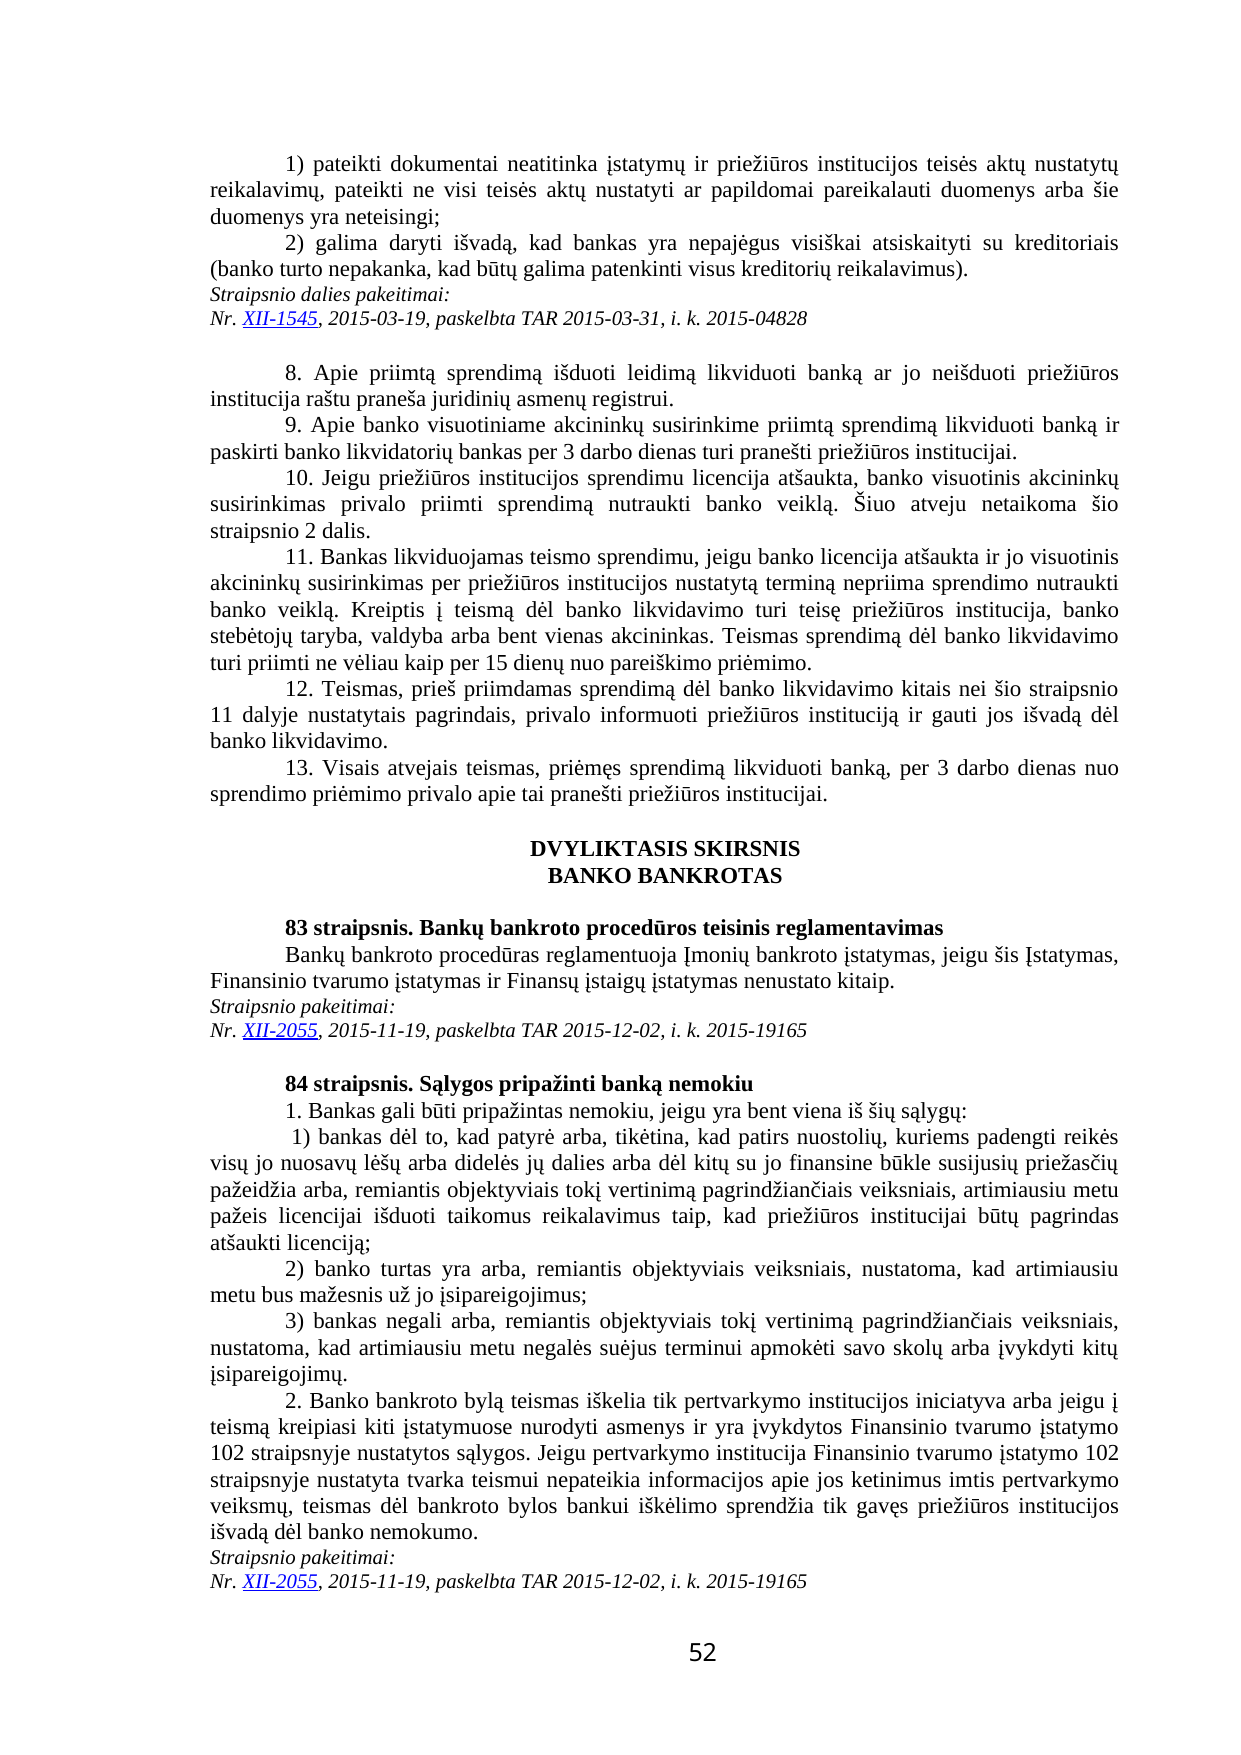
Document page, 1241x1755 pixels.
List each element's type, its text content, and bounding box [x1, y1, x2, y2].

text 2) banko turtas yra arba, remiantis objektyviais veiksniais, nustatoma, kad artimiausiu metu bus mažesnis už jo įsipareigojimus; [210, 1255, 1120, 1308]
text 12. Teismas, prieš priimdamas sprendimą dėl banko likvidavimo kitais nei šio straipsnio 11 dalyje nustatytais pagrindais, privalo informuoti priežiūros instituciją ir gauti jos išvadą dėl banko likvidavimo. [210, 675, 1120, 754]
text Bankų bankroto procedūras reglamentuoja Įmonių bankroto įstatymas, jeigu šis Įstatymas, Finansinio tvarumo įstatymas ir Finansų įstaigų įstatymas nenustato kitaip. [210, 941, 1120, 993]
text Straipsnio dalies pakeitimai: [210, 282, 1120, 306]
text Nr. XII-2055, 2015-11-19, paskelbta TAR 2015-12-02, i. k. 2015-19165 [210, 1018, 1120, 1042]
text 11. Bankas likviduojamas teismo sprendimu, jeigu banko licencija atšaukta ir jo visuotinis akcininkų susirinkimas per priežiūros institucijos nustatytą terminą nepriima sprendimo nutraukti banko veiklą. Kreiptis į teismą dėl banko likvidavimo turi teisę priežiūros institucija, banko stebėtojų taryba, valdyba arba bent vienas akcininkas. Teismas sprendimą dėl banko likvidavimo turi priimti ne vėliau kaip per 15 dienų nuo pareiškimo priėmimo. [210, 543, 1120, 675]
text 8. Apie priimtą sprendimą išduoti leidimą likviduoti banką ar jo neišduoti priežiūros institucija raštu praneša juridinių asmenų registrui. [210, 359, 1120, 411]
text 1. Bankas gali būti pripažintas nemokiu, jeigu yra bent viena iš šių sąlygų: [210, 1097, 1120, 1123]
text Nr. XII-2055, 2015-11-19, paskelbta TAR 2015-12-02, i. k. 2015-19165 [210, 1569, 1120, 1593]
text 13. Visais atvejais teismas, priėmęs sprendimą likviduoti banką, per 3 darbo dienas nuo sprendimo priėmimo privalo apie tai pranešti priežiūros institucijai. [210, 754, 1120, 807]
text 84 straipsnis. Sąlygos pripažinti banką nemokiu [210, 1070, 1120, 1097]
text 83 straipsnis. Bankų bankroto procedūros teisinis reglamentavimas [210, 914, 1120, 941]
text Straipsnio pakeitimai: [210, 1545, 1120, 1569]
text 2. Banko bankroto bylą teismas iškelia tik pertvarkymo institucijos iniciatyva arba jeigu į teismą kreipiasi kiti įstatymuose nurodyti asmenys ir yra įvykdytos Finansinio tvarumo įstatymo 102 straipsnyje nustatytos sąlygos. Jeigu pertvarkymo institucija Finansinio tvarumo įstatymo 102 straipsnyje nustatyta tvarka teismui nepateikia informacijos apie jos ketinimus imtis pertvarkymo veiksmų, teismas dėl bankroto bylos bankui iškėlimo sprendžia tik gavęs priežiūros institucijos išvadą dėl banko nemokumo. [210, 1387, 1120, 1545]
text Nr. XII-1545, 2015-03-19, paskelbta TAR 2015-03-31, i. k. 2015-04828 [210, 306, 1120, 330]
text Straipsnio pakeitimai: [210, 993, 1120, 1018]
text BANKO BANKROTAS [210, 862, 1120, 888]
text 10. Jeigu priežiūros institucijos sprendimu licencija atšaukta, banko visuotinis akcininkų susirinkimas privalo priimti sprendimą nutraukti banko veiklą. Šiuo atveju netaikoma šio straipsnio 2 dalis. [210, 464, 1120, 543]
text 2) galima daryti išvadą, kad bankas yra nepajėgus visiškai atsiskaityti su kreditoriais (banko turto nepakanka, kad būtų galima patenkinti visus kreditorių reikalavimus). [210, 229, 1120, 282]
text 1) bankas dėl to, kad patyrė arba, tikėtina, kad patirs nuostolių, kuriems padengti reikės visų jo nuosavų lėšų arba didelės jų dalies arba dėl kitų su jo finansine būkle susijusių priežasčių pažeidžia arba, remiantis objektyviais tokį vertinimą pagrindžiančiais veiksniais, artimiausiu metu pažeis licencijai išduoti taikomus reikalavimus taip, kad priežiūros institucijai būtų pagrindas atšaukti licenciją; [210, 1123, 1120, 1255]
text DVYLIKTASIS SKIRSNIS [210, 835, 1120, 862]
text 3) bankas negali arba, remiantis objektyviais tokį vertinimą pagrindžiančiais veiksniais, nustatoma, kad artimiausiu metu negalės suėjus terminui apmokėti savo skolų arba įvykdyti kitų įsipareigojimų. [210, 1308, 1120, 1387]
text 1) pateikti dokumentai neatitinka įstatymų ir priežiūros institucijos teisės aktų nustatytų reikalavimų, pateikti ne visi teisės aktų nustatyti ar papildomai pareikalauti duomenys arba šie duomenys yra neteisingi; [210, 150, 1120, 229]
text 9. Apie banko visuotiniame akcininkų susirinkime priimtą sprendimą likviduoti banką ir paskirti banko likvidatorių bankas per 3 darbo dienas turi pranešti priežiūros institucijai. [210, 411, 1120, 464]
